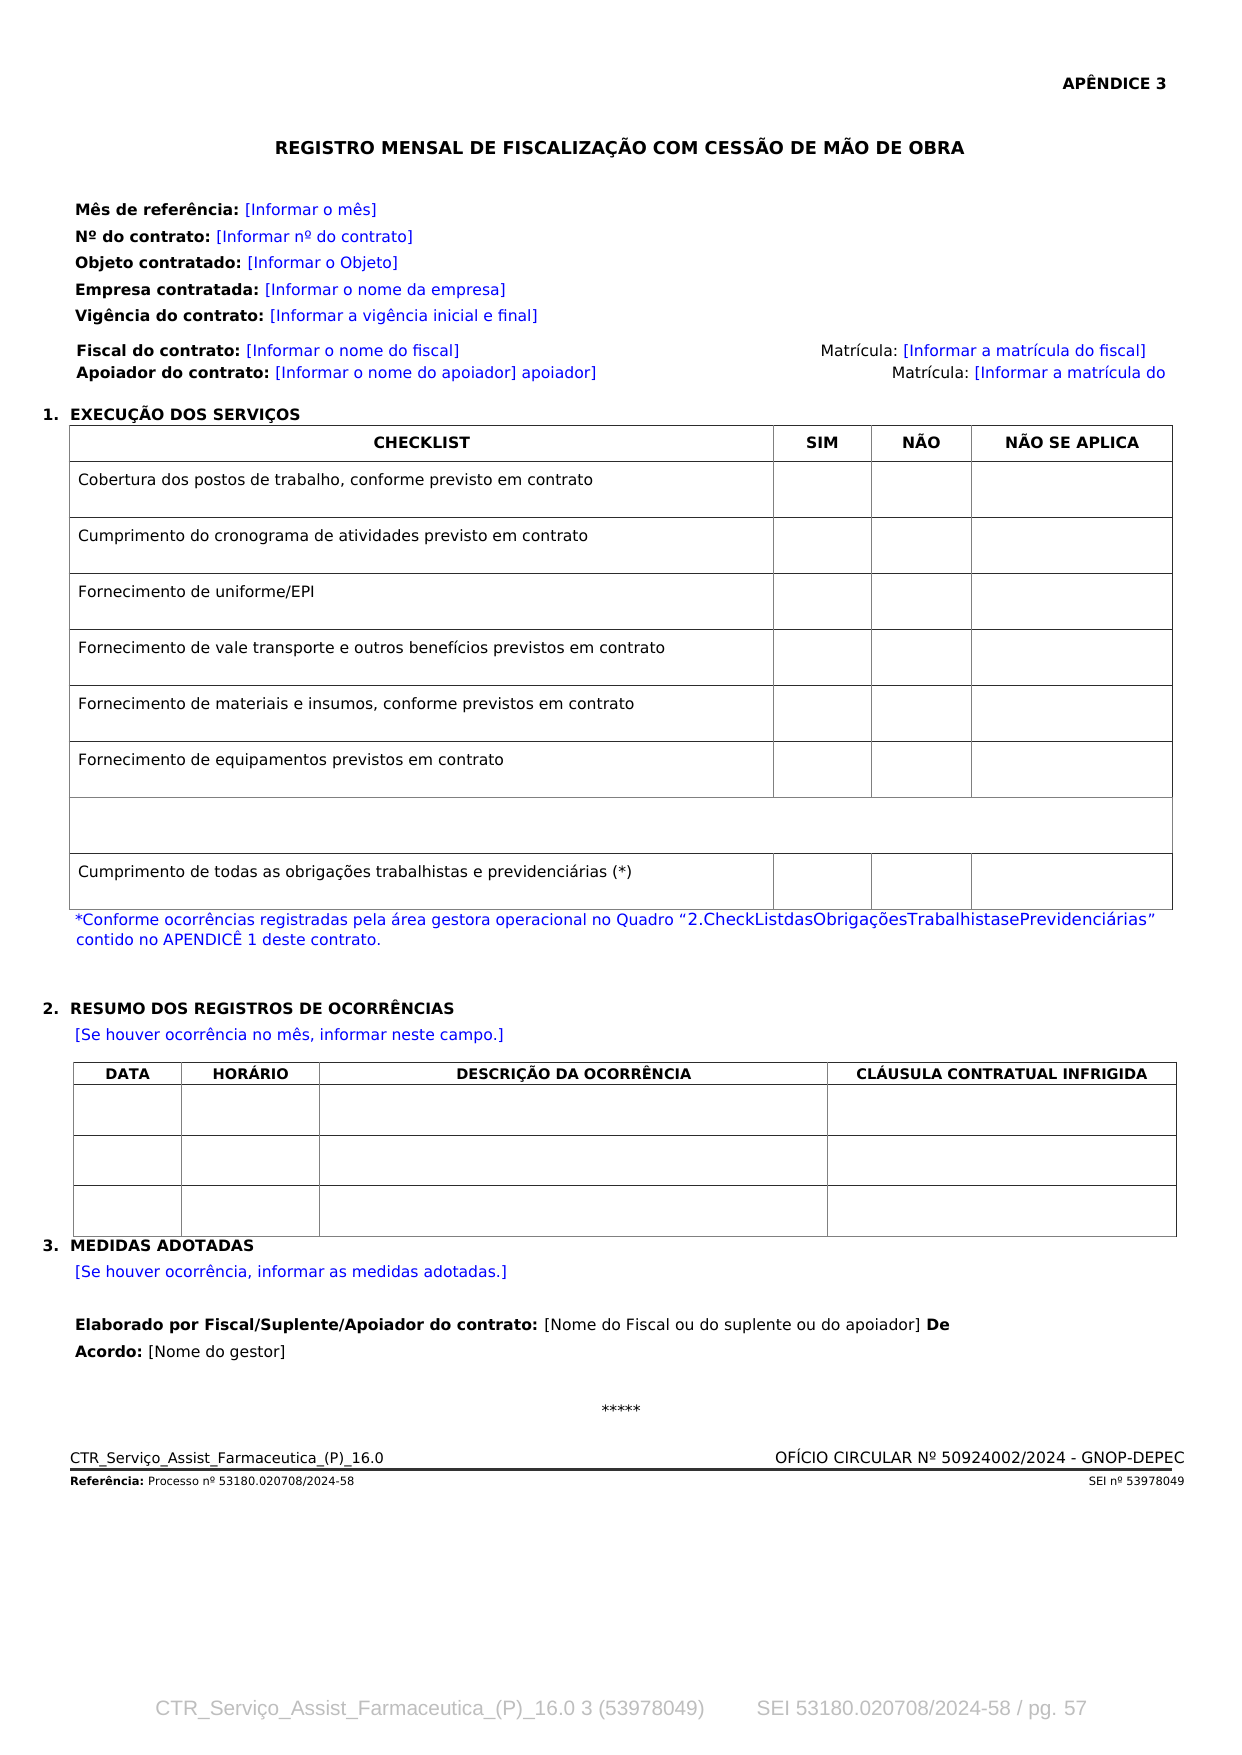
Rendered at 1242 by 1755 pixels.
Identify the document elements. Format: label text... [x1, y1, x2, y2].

table_cell [972, 854, 1172, 909]
table_header Matrícula: [Informar a matrícula do fiscal] [806, 342, 1166, 364]
text Objeto contratado: [Informar o Objeto] [75, 254, 1185, 272]
table_cell [774, 686, 871, 741]
table_cell [972, 742, 1172, 797]
table_cell Fornecimento de materiais e insumos, conforme previstos em contrato [70, 686, 773, 741]
table_header Fiscal do contrato: [Informar o nome do fiscal] [76, 342, 806, 364]
table_cell [774, 518, 871, 573]
table_cell [70, 798, 1172, 853]
text [Se houver ocorrência, informar as medidas adotadas.] [75, 1263, 1185, 1281]
table_header HORÁRIO [182, 1063, 319, 1084]
list RESUMO DOS REGISTROS DE OCORRÊNCIAS [42, 999, 1185, 1018]
table_cell [182, 1085, 319, 1135]
table_cell [828, 1085, 1176, 1135]
table_cell [872, 630, 971, 685]
table_header SIM [774, 426, 871, 461]
table_cell [74, 1186, 181, 1236]
table_cell [320, 1085, 827, 1135]
table_header DESCRIÇÃO DA OCORRÊNCIA [320, 1063, 827, 1084]
table_cell Cumprimento do cronograma de atividades previsto em contrato [70, 518, 773, 573]
table_cell [972, 518, 1172, 573]
table_header CLÁUSULA CONTRATUAL INFRIGIDA [828, 1063, 1176, 1084]
table_cell [182, 1186, 319, 1236]
text [Se houver ocorrência no mês, informar neste campo.] [75, 1026, 1185, 1044]
table_cell Matrícula: [Informar a matrícula do [806, 364, 1166, 405]
table_cell [872, 518, 971, 573]
table_header NÃO SE APLICA [972, 426, 1172, 461]
table_cell [774, 742, 871, 797]
table_cell [774, 574, 871, 629]
text Vigência do contrato: [Informar a vigência inicial e final] [75, 307, 1185, 325]
list MEDIDAS ADOTADAS [42, 1237, 1185, 1255]
text Empresa contratada: [Informar o nome da empresa] [75, 281, 1185, 299]
table_cell [872, 462, 971, 517]
table_header NÃO [872, 426, 971, 461]
table_cell [972, 574, 1172, 629]
table_cell [872, 574, 971, 629]
table_cell Cobertura dos postos de trabalho, conforme previsto em contrato [70, 462, 773, 517]
text *Conforme ocorrências registradas pela área gestora operacional no Quadro “2.CheckListdasObrigaçõesTrabalhistasePrevidenciárias” contido no APENDICÊ 1 deste contrato. [75, 910, 1185, 949]
table_cell [74, 1085, 181, 1135]
table_cell Fornecimento de uniforme/EPI [70, 574, 773, 629]
table_cell [320, 1186, 827, 1236]
list EXECUÇÃO DOS SERVIÇOS [42, 405, 1185, 424]
table_cell [774, 462, 871, 517]
table_header DATA [74, 1063, 181, 1084]
text Referência: Processo nº 53180.020708/2024-58 SEI nº 53978049 [70, 1475, 1185, 1488]
table_cell [320, 1136, 827, 1185]
table_cell [774, 854, 871, 909]
table_cell [872, 854, 971, 909]
table_cell [872, 686, 971, 741]
table_cell [972, 686, 1172, 741]
table_cell Cumprimento de todas as obrigações trabalhistas e previdenciárias (*) [70, 854, 773, 909]
text Elaborado por Fiscal/Suplente/Apoiador do contrato: [Nome do Fiscal ou do suplente ou do apoiador] De Acordo: [Nome do gestor] [75, 1316, 950, 1361]
subtitle REGISTRO MENSAL DE FISCALIZAÇÃO COM CESSÃO DE MÃO DE OBRA [70, 138, 1169, 159]
table_cell [828, 1136, 1176, 1185]
table_cell Fornecimento de equipamentos previstos em contrato [70, 742, 773, 797]
table_cell [872, 742, 971, 797]
text APÊNDICE 3 [70, 75, 1167, 93]
table_cell Apoiador do contrato: [Informar o nome do apoiador] apoiador] [76, 364, 806, 405]
text CTR_Serviço_Assist_Farmaceutica_(P)_16.0 OFÍCIO CIRCULAR Nº 50924002/2024 - GNOP-DEPEC [70, 1449, 1185, 1467]
table_cell [972, 630, 1172, 685]
table_cell [74, 1136, 181, 1185]
text Nº do contrato: [Informar nº do contrato] [75, 228, 1185, 246]
text Mês de referência: [Informar o mês] [75, 201, 1185, 219]
table_header CHECKLIST [70, 426, 773, 461]
text ***** [70, 1402, 1172, 1421]
table_cell Fornecimento de vale transporte e outros benefícios previstos em contrato [70, 630, 773, 685]
table_cell [182, 1136, 319, 1185]
table_cell [828, 1186, 1176, 1236]
table_cell [774, 630, 871, 685]
table_cell [972, 462, 1172, 517]
